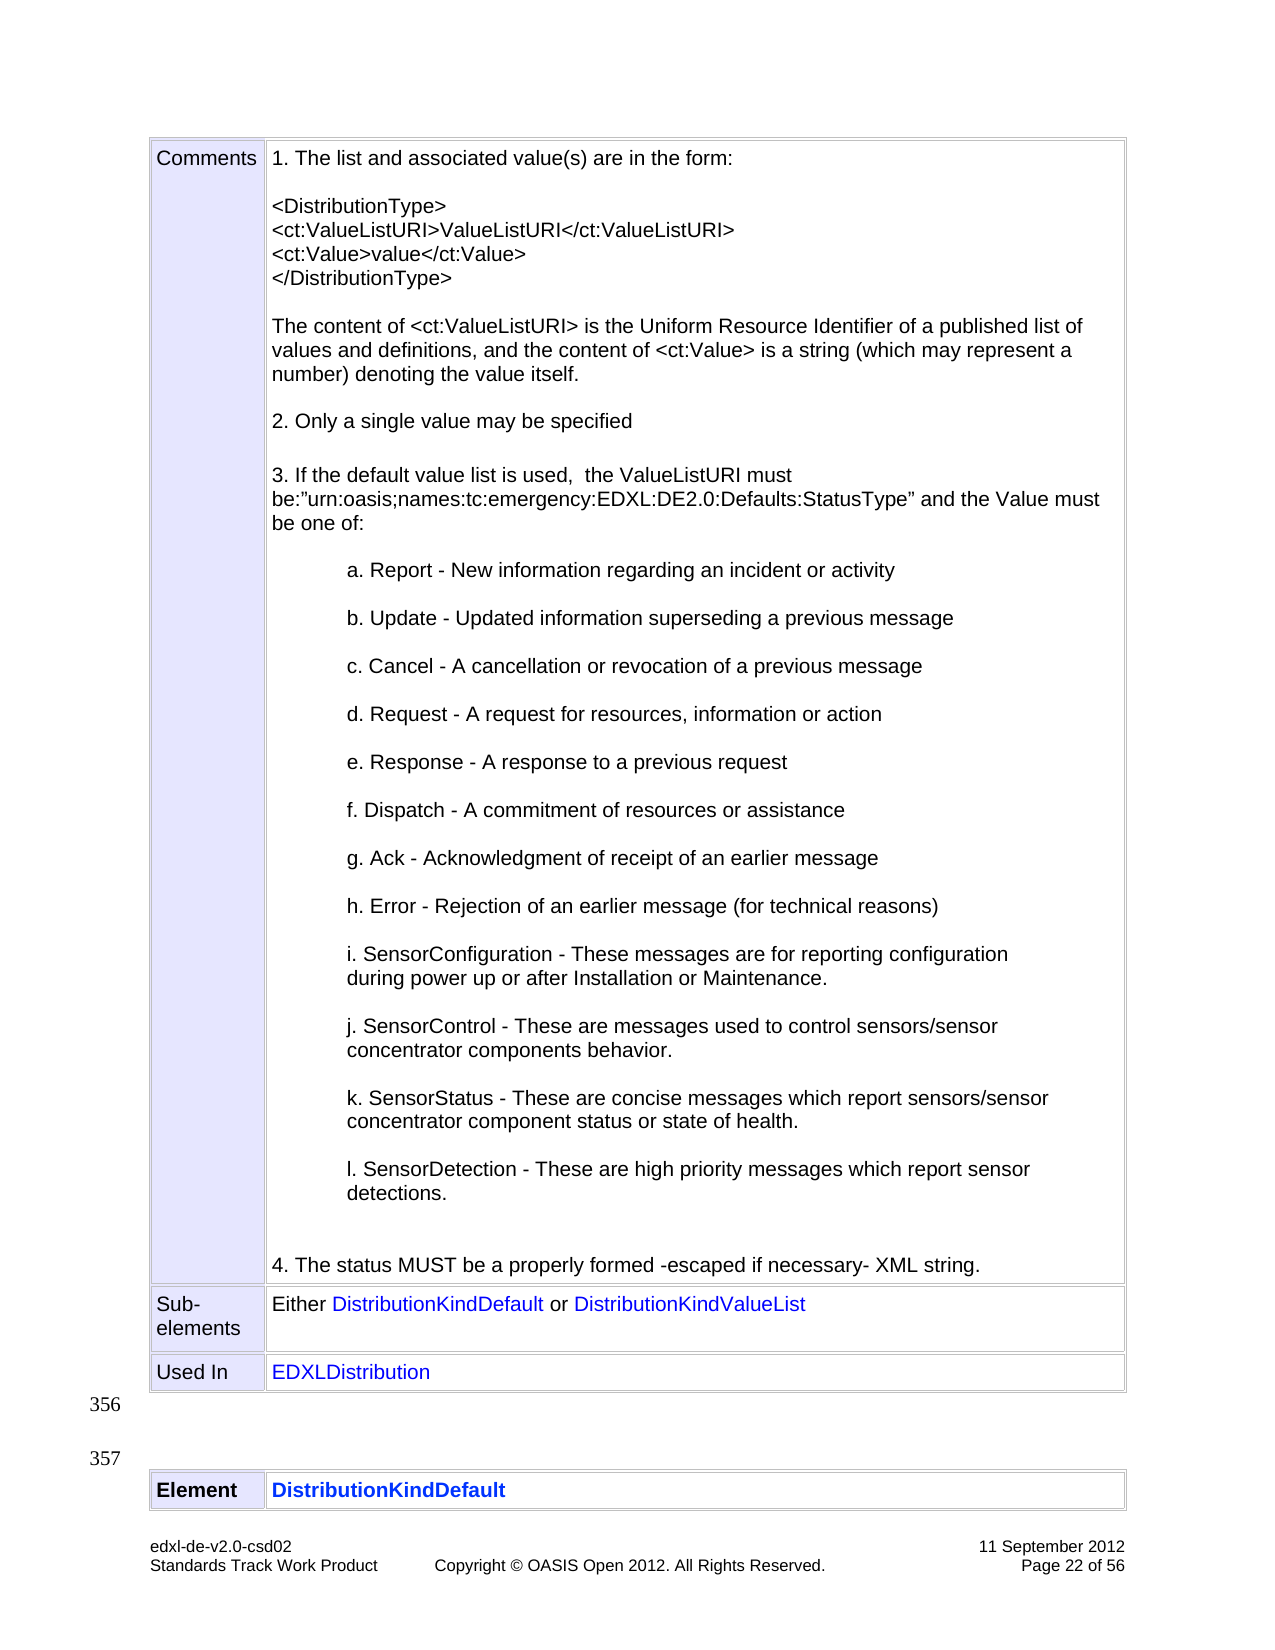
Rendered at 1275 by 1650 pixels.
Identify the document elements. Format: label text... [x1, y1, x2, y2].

table_header Element [152, 1473, 264, 1508]
table_cell Comments [152, 141, 264, 1283]
table_cell Either DistributionKindDefault or DistributionKindValueList [267, 1287, 1124, 1351]
table_cell Used In [152, 1355, 264, 1390]
table_cell 1. The list and associated value(s) are in the form: <DistributionType> <ct:ValueListURI>ValueListURI</ct:ValueListURI> <ct:Value>value</ct:Value> </DistributionType> The content of <ct:ValueListURI> is the Uniform Resource Identifier of a published list of values and definitions, and the content of <ct:Value> is a string (which may represent a number) denoting the value itself. 2. Only a single value may be specified 3. If the default value list is used, the ValueListURI must be:”urn:oasis;names:tc:emergency:EDXL:DE2.0:Defaults:StatusType” and the Value must be one of: a. Report - New information regarding an incident or activity b. Update - Updated information superseding a previous message c. Cancel - A cancellation or revocation of a previous message d. Request - A request for resources, information or action e. Response - A response to a previous request f. Dispatch - A commitment of resources or assistance g. Ack - Acknowledgment of receipt of an earlier message h. Error - Rejection of an earlier message (for technical reasons) i. SensorConfiguration - These messages are for reporting configuration during power up or after Installation or Maintenance. j. SensorControl - These are messages used to control sensors/sensor concentrator components behavior. k. SensorStatus - These are concise messages which report sensors/sensor concentrator component status or state of health. l. SensorDetection - These are high priority messages which report sensor detections. 4. The status MUST be a properly formed -escaped if necessary- XML string. [267, 141, 1124, 1283]
table_cell EDXLDistribution [267, 1355, 1124, 1390]
table_cell Sub-elements [152, 1287, 264, 1351]
table_header DistributionKindDefault [267, 1473, 1124, 1508]
